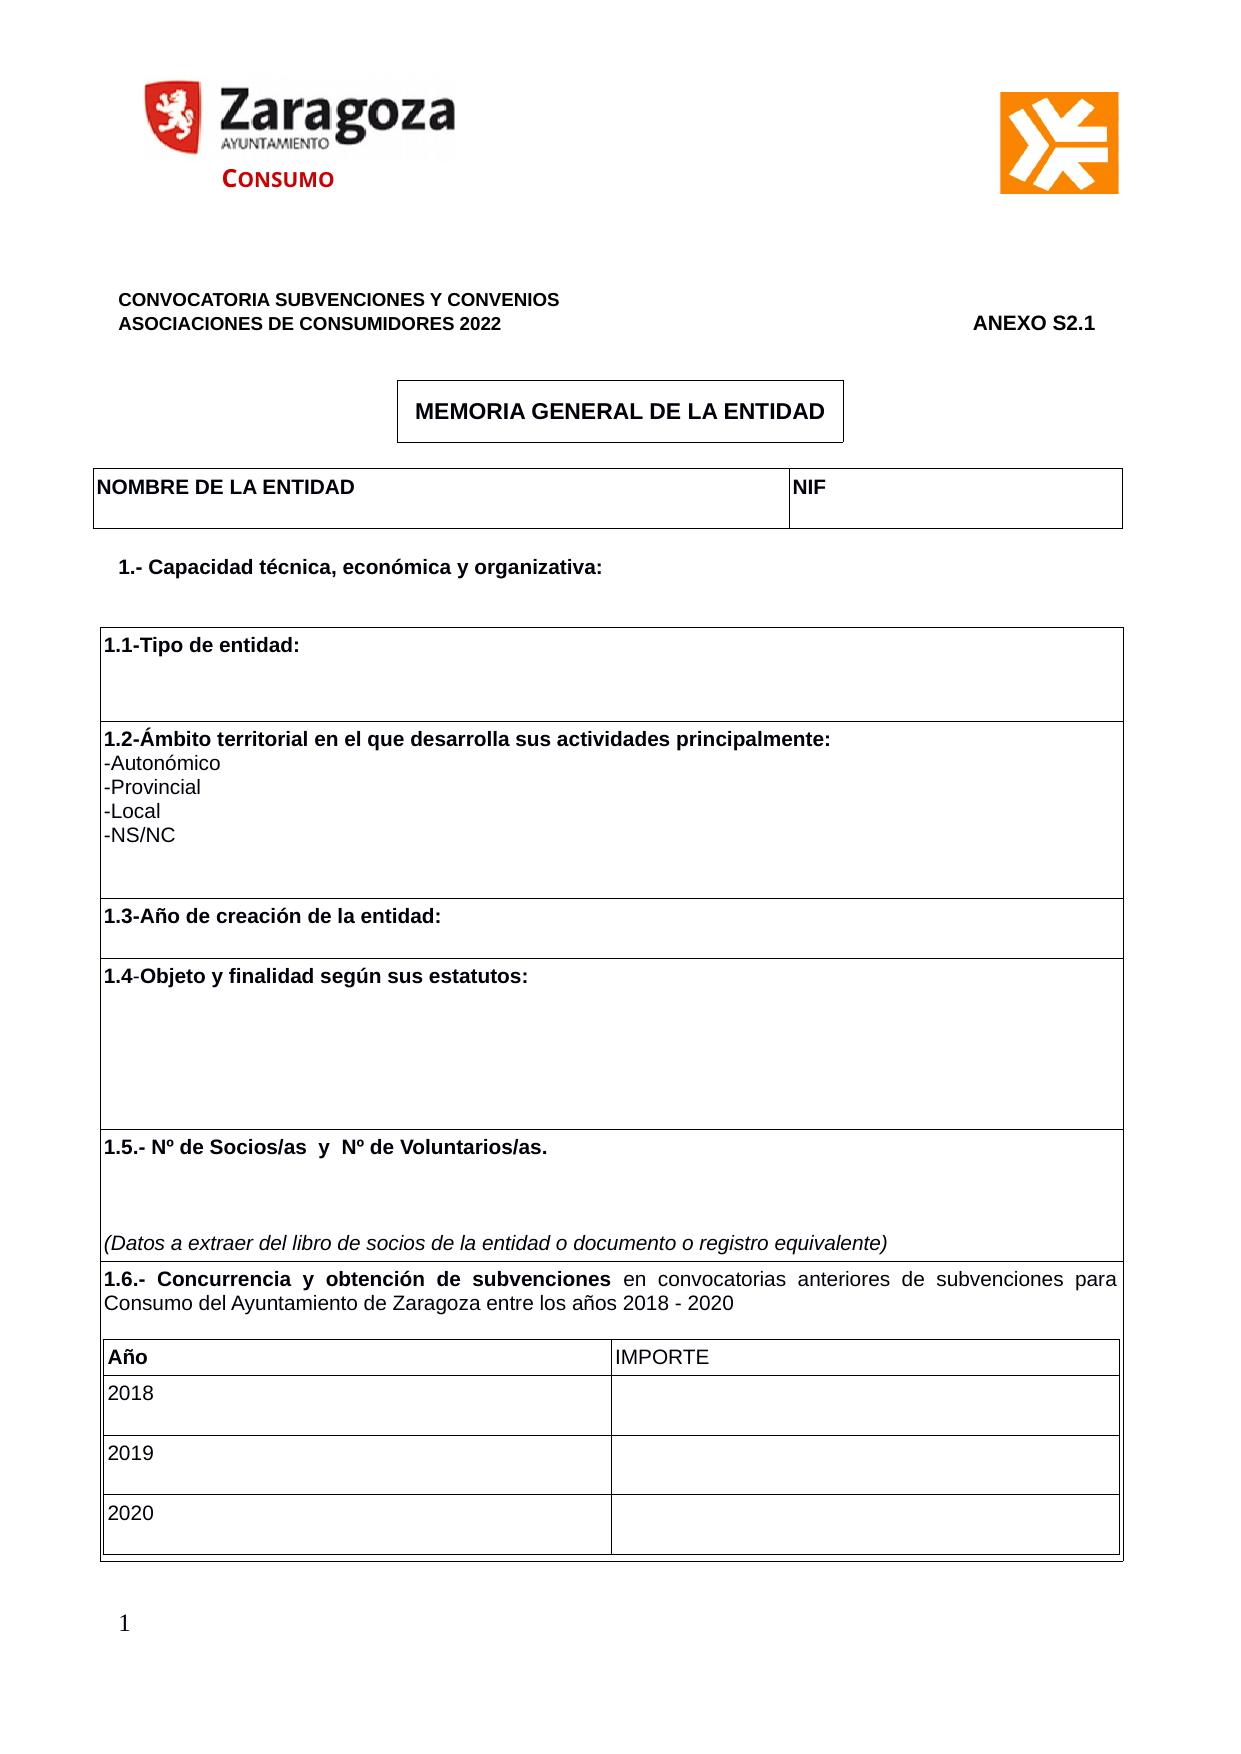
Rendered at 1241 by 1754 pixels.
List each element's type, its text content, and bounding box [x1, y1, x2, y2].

table_cell 2018 [104, 1376, 611, 1434]
table_cell 2020 [104, 1495, 611, 1554]
table_cell 1.3-Año de creación de la entidad: [101, 899, 1123, 958]
table_cell 1.2-Ámbito territorial en el que desarrolla sus actividades principalmente: -Autonómico -Provincial -Local -NS/NC [101, 722, 1123, 898]
table_header NOMBRE DE LA ENTIDAD [94, 469, 789, 528]
picture [1000, 92, 1119, 194]
table_header NIF [790, 469, 1122, 528]
table_cell 1.5.- Nº de Socios/as y Nº de Voluntarios/as. (Datos a extraer del libro de socios de la entidad o documento o registro equivalente) [101, 1130, 1123, 1261]
list MEMORIA GENERAL DE LA ENTIDAD [398, 381, 843, 442]
table_header IMPORTE [612, 1340, 1119, 1374]
list [118, 380, 397, 442]
text CONSUMO [98, 75, 502, 195]
table_cell [612, 1376, 1119, 1434]
picture [144, 75, 457, 162]
table_cell 2019 [104, 1436, 611, 1494]
table_header Año [104, 1340, 611, 1374]
table_cell [612, 1495, 1119, 1554]
list [844, 380, 1122, 442]
list 1.- Capacidad técnica, económica y organizativa: [118, 555, 1122, 579]
subtitle CONVOCATORIA SUBVENCIONES Y CONVENIOS [118, 289, 1122, 311]
table_cell 1.4-Objeto y finalidad según sus estatutos: [101, 959, 1123, 1129]
table_cell 1.6.- Concurrencia y obtención de subvenciones en convocatorias anteriores de subvenciones para Consumo del Ayuntamiento de Zaragoza entre los años 2018 - 2020 [101, 1262, 1123, 1561]
table_header 1.1-Tipo de entidad: [101, 628, 1123, 721]
table_cell [612, 1436, 1119, 1494]
subtitle ASOCIACIONES DE CONSUMIDORES 2022 ANEXO S2.1 [118, 311, 1122, 334]
